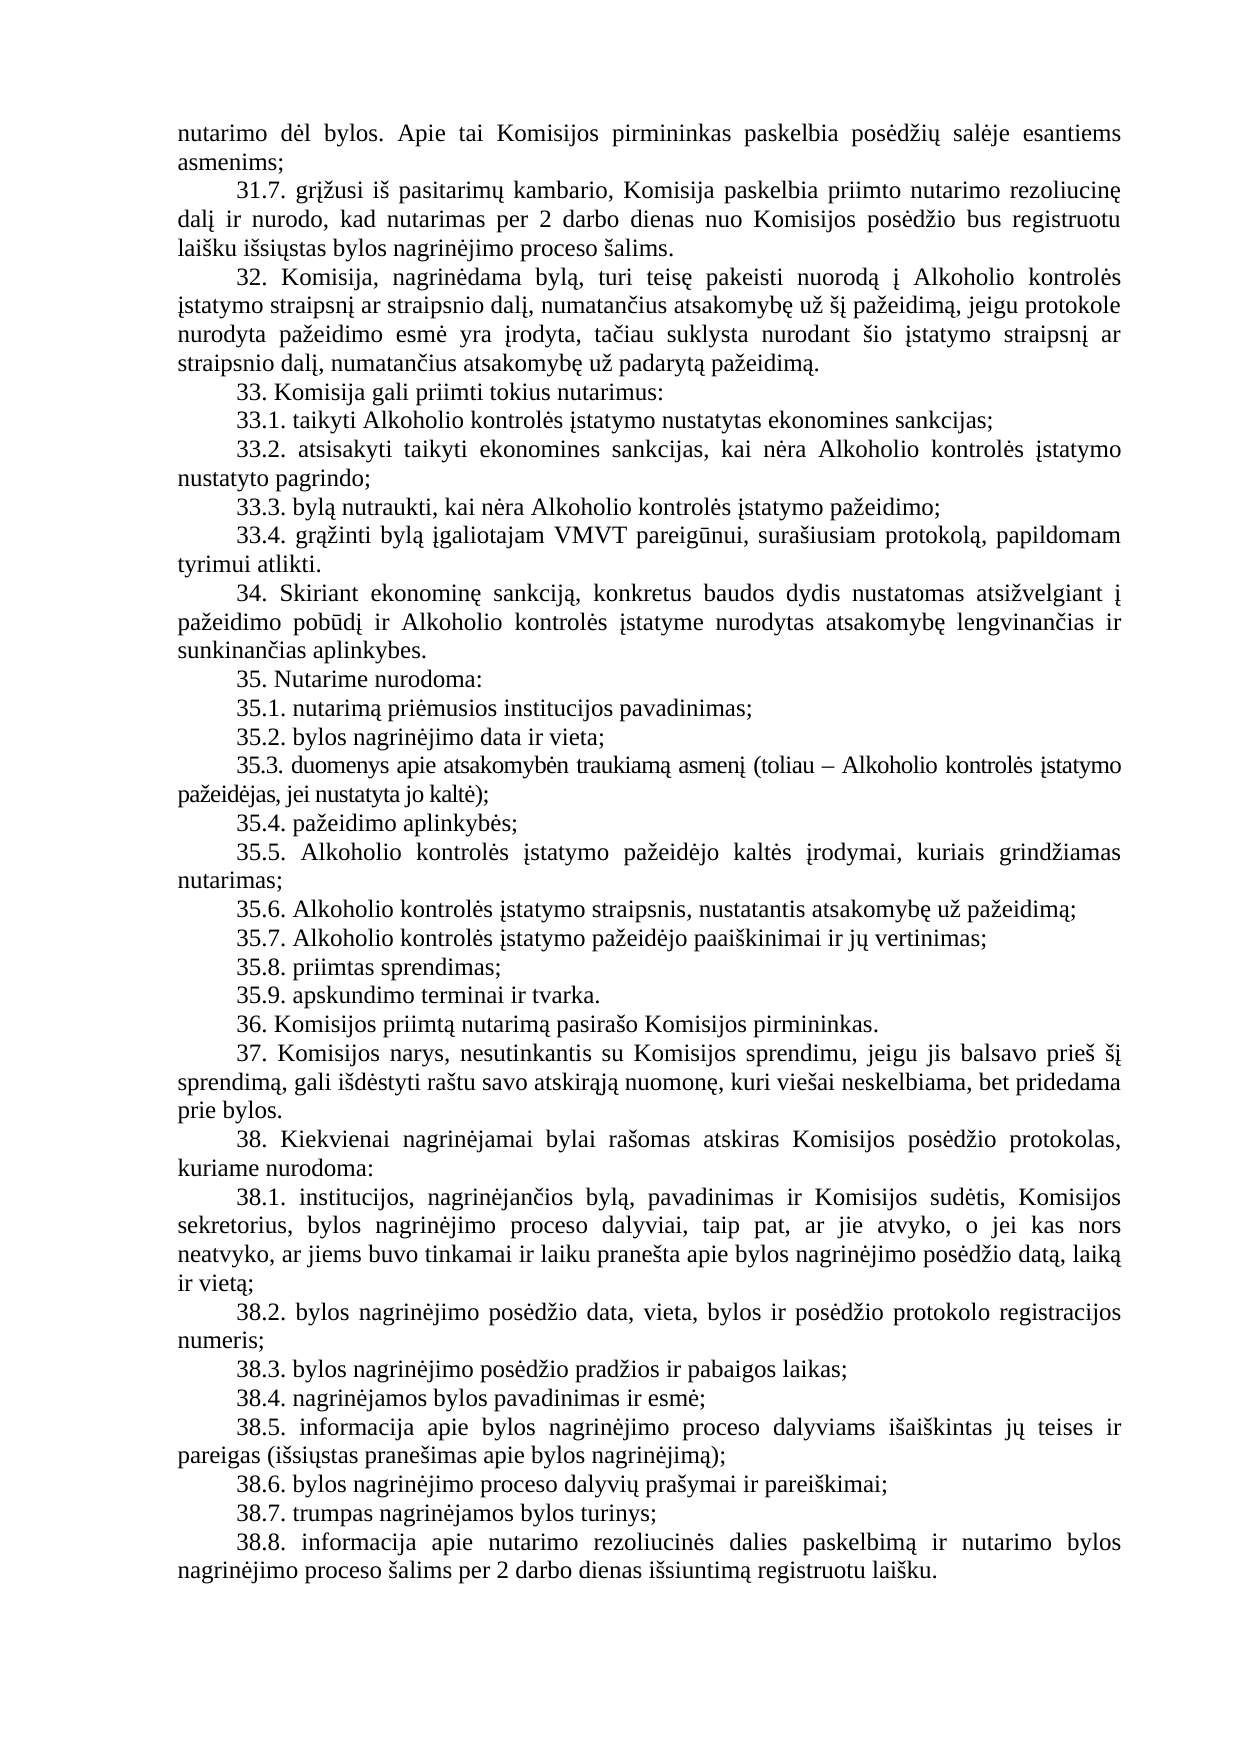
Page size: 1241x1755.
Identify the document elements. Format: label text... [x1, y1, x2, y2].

text 37. Komisijos narys, nesutinkantis su Komisijos sprendimu, jeigu jis balsavo prieš šį sprendimą, gali išdėstyti raštu savo atskirąją nuomonę, kuri viešai neskelbiama, bet pridedama prie bylos. [177, 1038, 1122, 1124]
text 38.5. informacija apie bylos nagrinėjimo proceso dalyviams išaiškintas jų teises ir pareigas (išsiųstas pranešimas apie bylos nagrinėjimą); [177, 1412, 1122, 1469]
text 33. Komisija gali priimti tokius nutarimus: [177, 377, 1122, 406]
text 35.6. Alkoholio kontrolės įstatymo straipsnis, nustatantis atsakomybę už pažeidimą; [177, 894, 1122, 923]
text nutarimo dėl bylos. Apie tai Komisijos pirmininkas paskelbia posėdžių salėje esantiems asmenims; [177, 118, 1122, 176]
text 32. Komisija, nagrinėdama bylą, turi teisę pakeisti nuorodą į Alkoholio kontrolės įstatymo straipsnį ar straipsnio dalį, numatančius atsakomybę už šį pažeidimą, jeigu protokole nurodyta pažeidimo esmė yra įrodyta, tačiau suklysta nurodant šio įstatymo straipsnį ar straipsnio dalį, numatančius atsakomybę už padarytą pažeidimą. [177, 262, 1122, 377]
text 35.3. duomenys apie atsakomybėn traukiamą asmenį (toliau – Alkoholio kontrolės įstatymo pažeidėjas, jei nustatyta jo kaltė); [177, 751, 1122, 808]
text 35.2. bylos nagrinėjimo data ir vieta; [177, 722, 1122, 751]
text 31.7. grįžusi iš pasitarimų kambario, Komisija paskelbia priimto nutarimo rezoliucinę dalį ir nurodo, kad nutarimas per 2 darbo dienas nuo Komisijos posėdžio bus registruotu laišku išsiųstas bylos nagrinėjimo proceso šalims. [177, 176, 1122, 262]
text 38.3. bylos nagrinėjimo posėdžio pradžios ir pabaigos laikas; [177, 1354, 1122, 1383]
text 35.1. nutarimą priėmusios institucijos pavadinimas; [177, 693, 1122, 722]
text 35.7. Alkoholio kontrolės įstatymo pažeidėjo paaiškinimai ir jų vertinimas; [177, 923, 1122, 952]
text 35.8. priimtas sprendimas; [177, 952, 1122, 981]
text 33.3. bylą nutraukti, kai nėra Alkoholio kontrolės įstatymo pažeidimo; [177, 492, 1122, 521]
text 34. Skiriant ekonominę sankciją, konkretus baudos dydis nustatomas atsižvelgiant į pažeidimo pobūdį ir Alkoholio kontrolės įstatyme nurodytas atsakomybę lengvinančias ir sunkinančias aplinkybes. [177, 578, 1122, 664]
text 35.4. pažeidimo aplinkybės; [177, 808, 1122, 837]
text 33.2. atsisakyti taikyti ekonomines sankcijas, kai nėra Alkoholio kontrolės įstatymo nustatyto pagrindo; [177, 434, 1122, 492]
text 38.8. informacija apie nutarimo rezoliucinės dalies paskelbimą ir nutarimo bylos nagrinėjimo proceso šalims per 2 darbo dienas išsiuntimą registruotu laišku. [177, 1527, 1122, 1584]
text 35.9. apskundimo terminai ir tvarka. [177, 981, 1122, 1009]
text 38.1. institucijos, nagrinėjančios bylą, pavadinimas ir Komisijos sudėtis, Komisijos sekretorius, bylos nagrinėjimo proceso dalyviai, taip pat, ar jie atvyko, o jei kas nors neatvyko, ar jiems buvo tinkamai ir laiku pranešta apie bylos nagrinėjimo posėdžio datą, laiką ir vietą; [177, 1182, 1122, 1297]
text 35. Nutarime nurodoma: [177, 664, 1122, 693]
text 38. Kiekvienai nagrinėjamai bylai rašomas atskiras Komisijos posėdžio protokolas, kuriame nurodoma: [177, 1124, 1122, 1182]
text 38.7. trumpas nagrinėjamos bylos turinys; [177, 1498, 1122, 1527]
text 38.2. bylos nagrinėjimo posėdžio data, vieta, bylos ir posėdžio protokolo registracijos numeris; [177, 1297, 1122, 1354]
text 33.4. grąžinti bylą įgaliotajam VMVT pareigūnui, surašiusiam protokolą, papildomam tyrimui atlikti. [177, 521, 1122, 578]
text 36. Komisijos priimtą nutarimą pasirašo Komisijos pirmininkas. [177, 1009, 1122, 1038]
text 38.4. nagrinėjamos bylos pavadinimas ir esmė; [177, 1383, 1122, 1412]
text 38.6. bylos nagrinėjimo proceso dalyvių prašymai ir pareiškimai; [177, 1469, 1122, 1498]
text 35.5. Alkoholio kontrolės įstatymo pažeidėjo kaltės įrodymai, kuriais grindžiamas nutarimas; [177, 837, 1122, 894]
text 33.1. taikyti Alkoholio kontrolės įstatymo nustatytas ekonomines sankcijas; [177, 406, 1122, 434]
